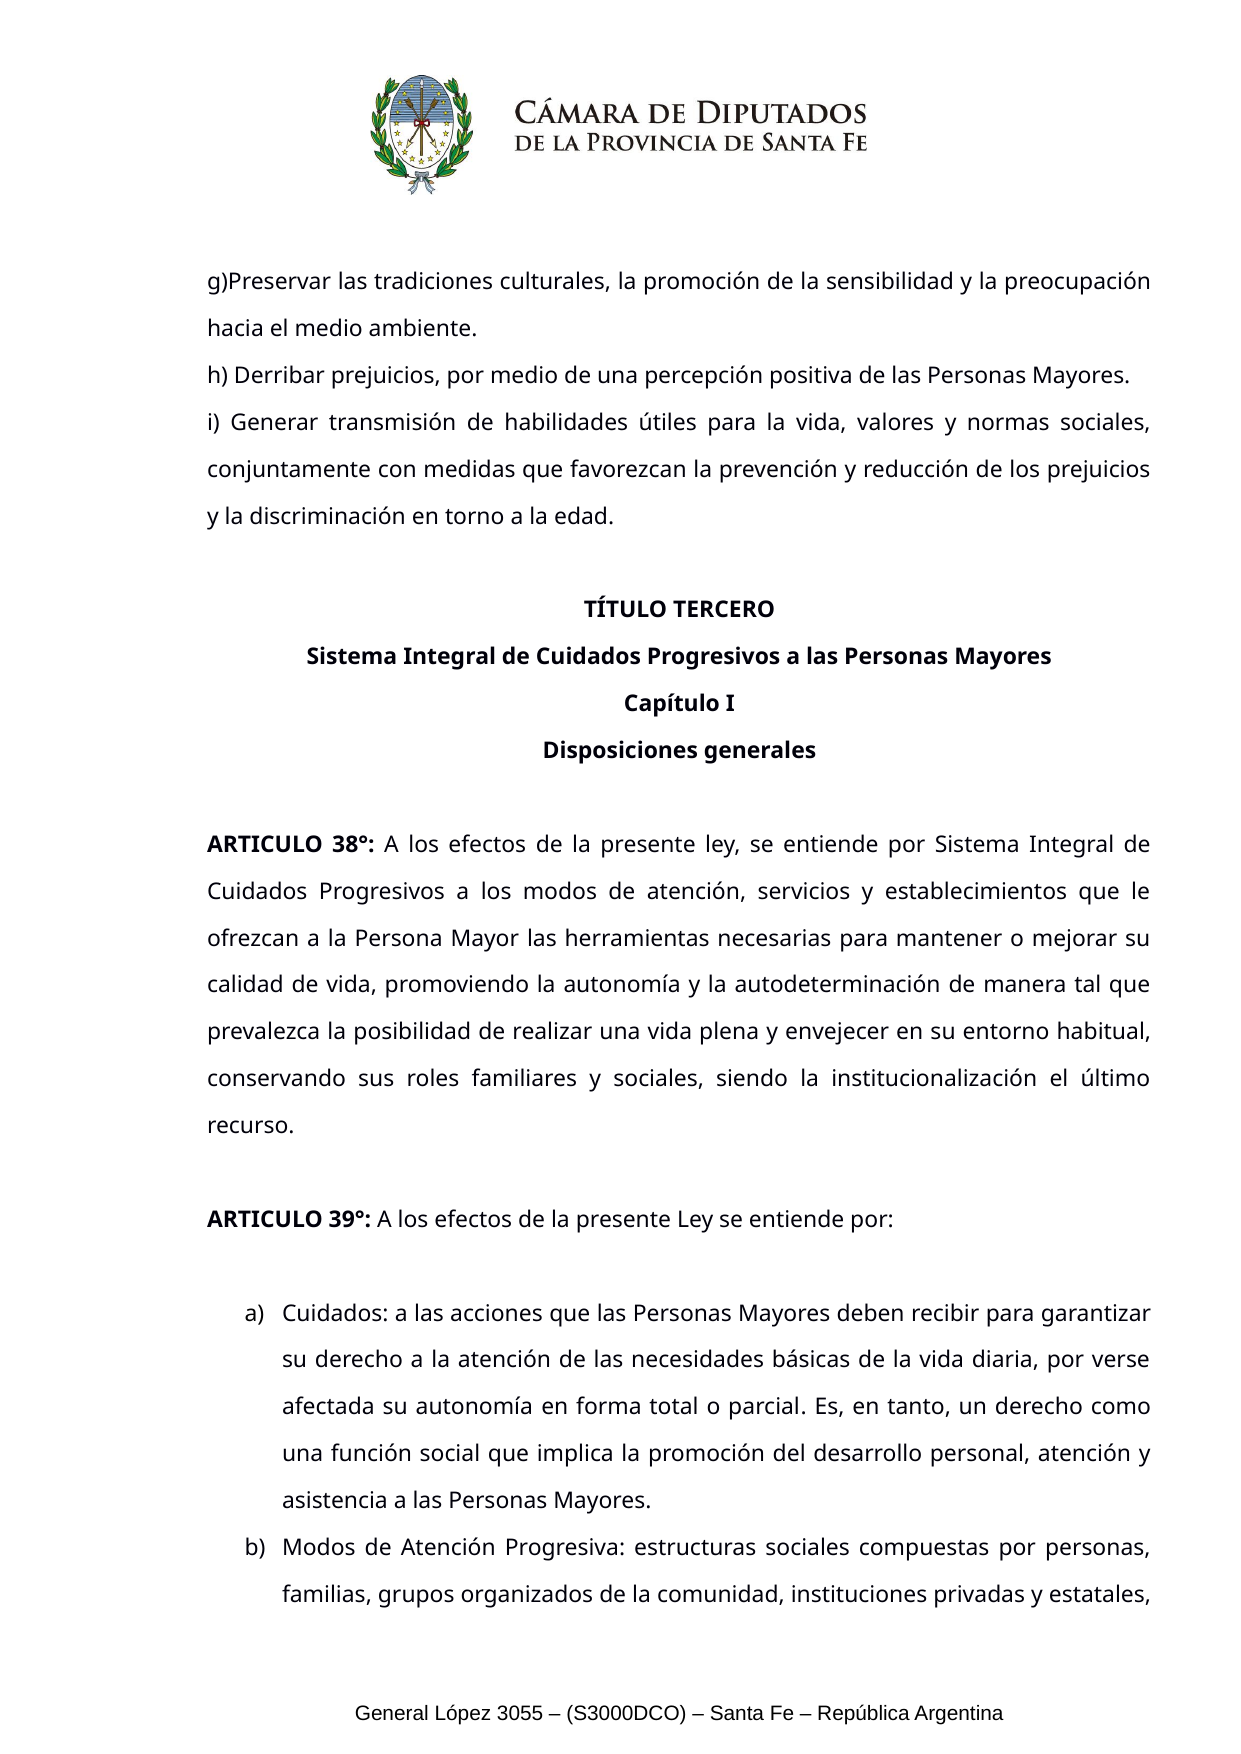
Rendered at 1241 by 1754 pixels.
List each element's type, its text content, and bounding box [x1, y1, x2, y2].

list Modos de Atención Progresiva: estructuras sociales compuestas por personas, familias, grupos organizados de la comunidad, instituciones privadas y estatales, [244, 1531, 1152, 1609]
text Disposiciones generales [207, 734, 1152, 765]
text TÍTULO TERCERO [207, 593, 1152, 625]
text ARTICULO 38°: A los efectos de la presente ley, se entiende por Sistema Integral de Cuidados Progresivos a los modos de atención, servicios y establecimientos que le ofrezcan a la Persona Mayor las herramientas necesarias para mantener o mejorar su calidad de vida, promoviendo la autonomía y la autodeterminación de manera tal que prevalezca la posibilidad de realizar una vida plena y envejecer en su entorno habitual, conservando sus roles familiares y sociales, siendo la institucionalización el último recurso. [207, 828, 1152, 1140]
picture [370, 75, 867, 199]
text Sistema Integral de Cuidados Progresivos a las Personas Mayores [207, 640, 1152, 672]
text i) Generar transmisión de habilidades útiles para la vida, valores y normas sociales, conjuntamente con medidas que favorezcan la prevención y reducción de los prejuicios y la discriminación en torno a la edad. [169, 406, 1152, 531]
text Capítulo I [207, 687, 1152, 718]
text h) Derribar prejuicios, por medio de una percepción positiva de las Personas Mayores. [169, 359, 1152, 390]
text ARTICULO 39°: A los efectos de la presente Ley se entiende por: [207, 1203, 1152, 1234]
text g)Preservar las tradiciones culturales, la promoción de la sensibilidad y la preocupación hacia el medio ambiente. [169, 265, 1152, 343]
list Cuidados: a las acciones que las Personas Mayores deben recibir para garantizar su derecho a la atención de las necesidades básicas de la vida diaria, por verse afectada su autonomía en forma total o parcial. Es, en tanto, un derecho como una función social que implica la promoción del desarrollo personal, atención y asistencia a las Personas Mayores. [244, 1297, 1152, 1515]
